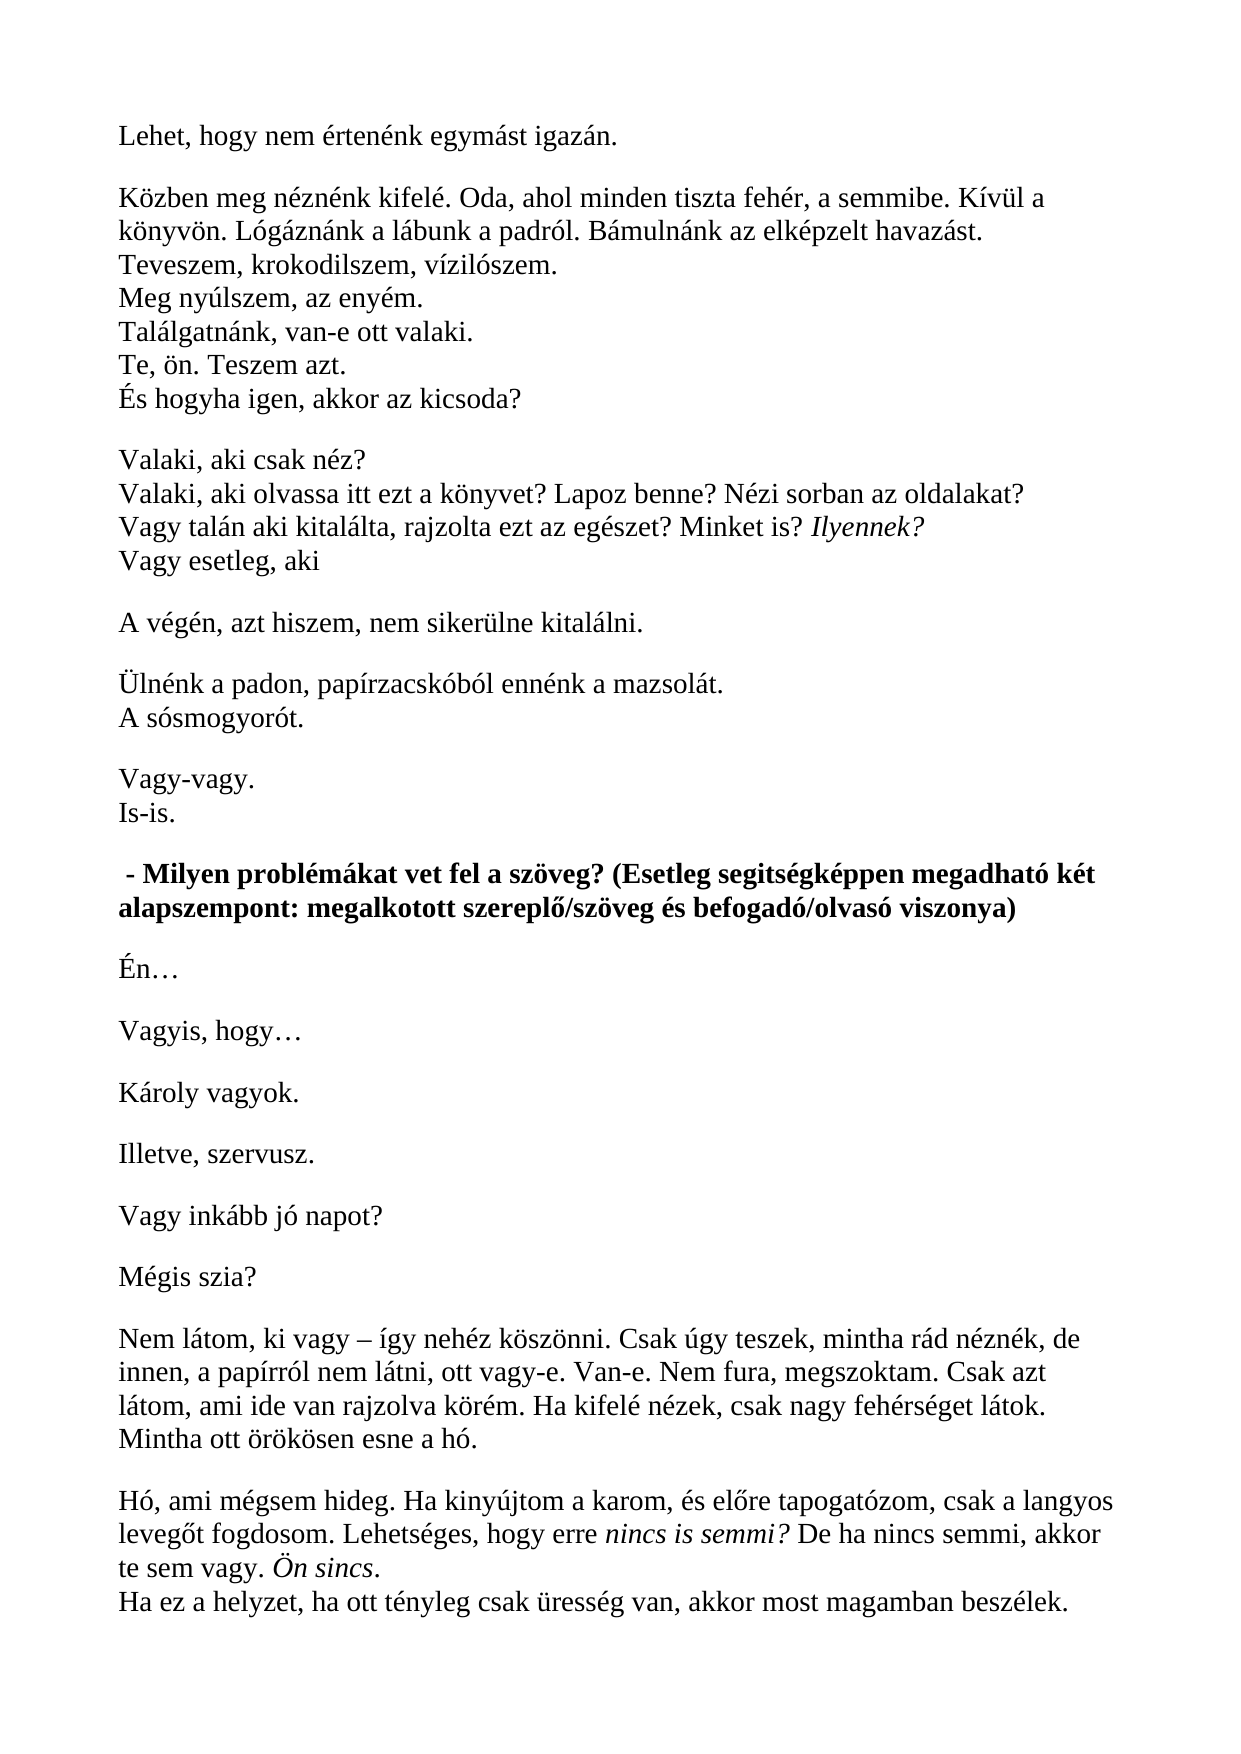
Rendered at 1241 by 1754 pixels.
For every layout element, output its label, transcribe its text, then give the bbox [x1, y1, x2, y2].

text Találgatnánk, van-e ott valaki. [118, 314, 1122, 347]
text Ha ez a helyzet, ha ott tényleg csak üresség van, akkor most magamban beszélek. [118, 1584, 1122, 1617]
text Valaki, aki olvassa itt ezt a könyvet? Lapoz benne? Nézi sorban az oldalakat? [118, 476, 1122, 509]
text Lehet, hogy nem értenénk egymást igazán. [118, 118, 1122, 152]
text Én… [118, 952, 1122, 985]
text Teveszem, krokodilszem, vízilószem. [118, 247, 1122, 280]
text Te, ön. Teszem azt. [118, 347, 1122, 381]
text Vagy-vagy. [118, 761, 1122, 795]
text Vagy esetleg, aki [118, 543, 1122, 577]
text A sósmogyorót. [118, 700, 1122, 733]
text Vagyis, hogy… [118, 1013, 1122, 1047]
text Nem látom, ki vagy – így nehéz köszönni. Csak úgy teszek, mintha rád néznék, de innen, a papírról nem látni, ott vagy-e. Van-e. Nem fura, megszoktam. Csak azt látom, ami ide van rajzolva körém. Ha kifelé nézek, csak nagy fehérséget látok. Mintha ott örökösen esne a hó. [118, 1321, 1122, 1455]
text - Milyen problémákat vet fel a szöveg? (Esetleg segitségképpen megadható két alapszempont: megalkotott szereplő/szöveg és befogadó/olvasó viszonya) [118, 856, 1122, 923]
text Közben meg néznénk kifelé. Oda, ahol minden tiszta fehér, a semmibe. Kívül a könyvön. Lógáznánk a lábunk a padról. Bámulnánk az elképzelt havazást. [118, 180, 1122, 247]
text És hogyha igen, akkor az kicsoda? [118, 381, 1122, 414]
text Valaki, aki csak néz? [118, 442, 1122, 476]
text Vagy talán aki kitalálta, rajzolta ezt az egészet? Minket is? Ilyennek? [118, 509, 1122, 543]
text Vagy inkább jó napot? [118, 1198, 1122, 1231]
text A végén, azt hiszem, nem sikerülne kitalálni. [118, 605, 1122, 638]
text Is-is. [118, 795, 1122, 828]
text Illetve, szervusz. [118, 1136, 1122, 1170]
text Mégis szia? [118, 1259, 1122, 1293]
text Ülnénk a padon, papírzacskóból ennénk a mazsolát. [118, 666, 1122, 700]
text Hó, ami mégsem hideg. Ha kinyújtom a karom, és előre tapogatózom, csak a langyos levegőt fogdosom. Lehetséges, hogy erre nincs is semmi? De ha nincs semmi, akkor te sem vagy. Ön sincs. [118, 1483, 1122, 1584]
text Károly vagyok. [118, 1075, 1122, 1108]
text Meg nyúlszem, az enyém. [118, 280, 1122, 314]
